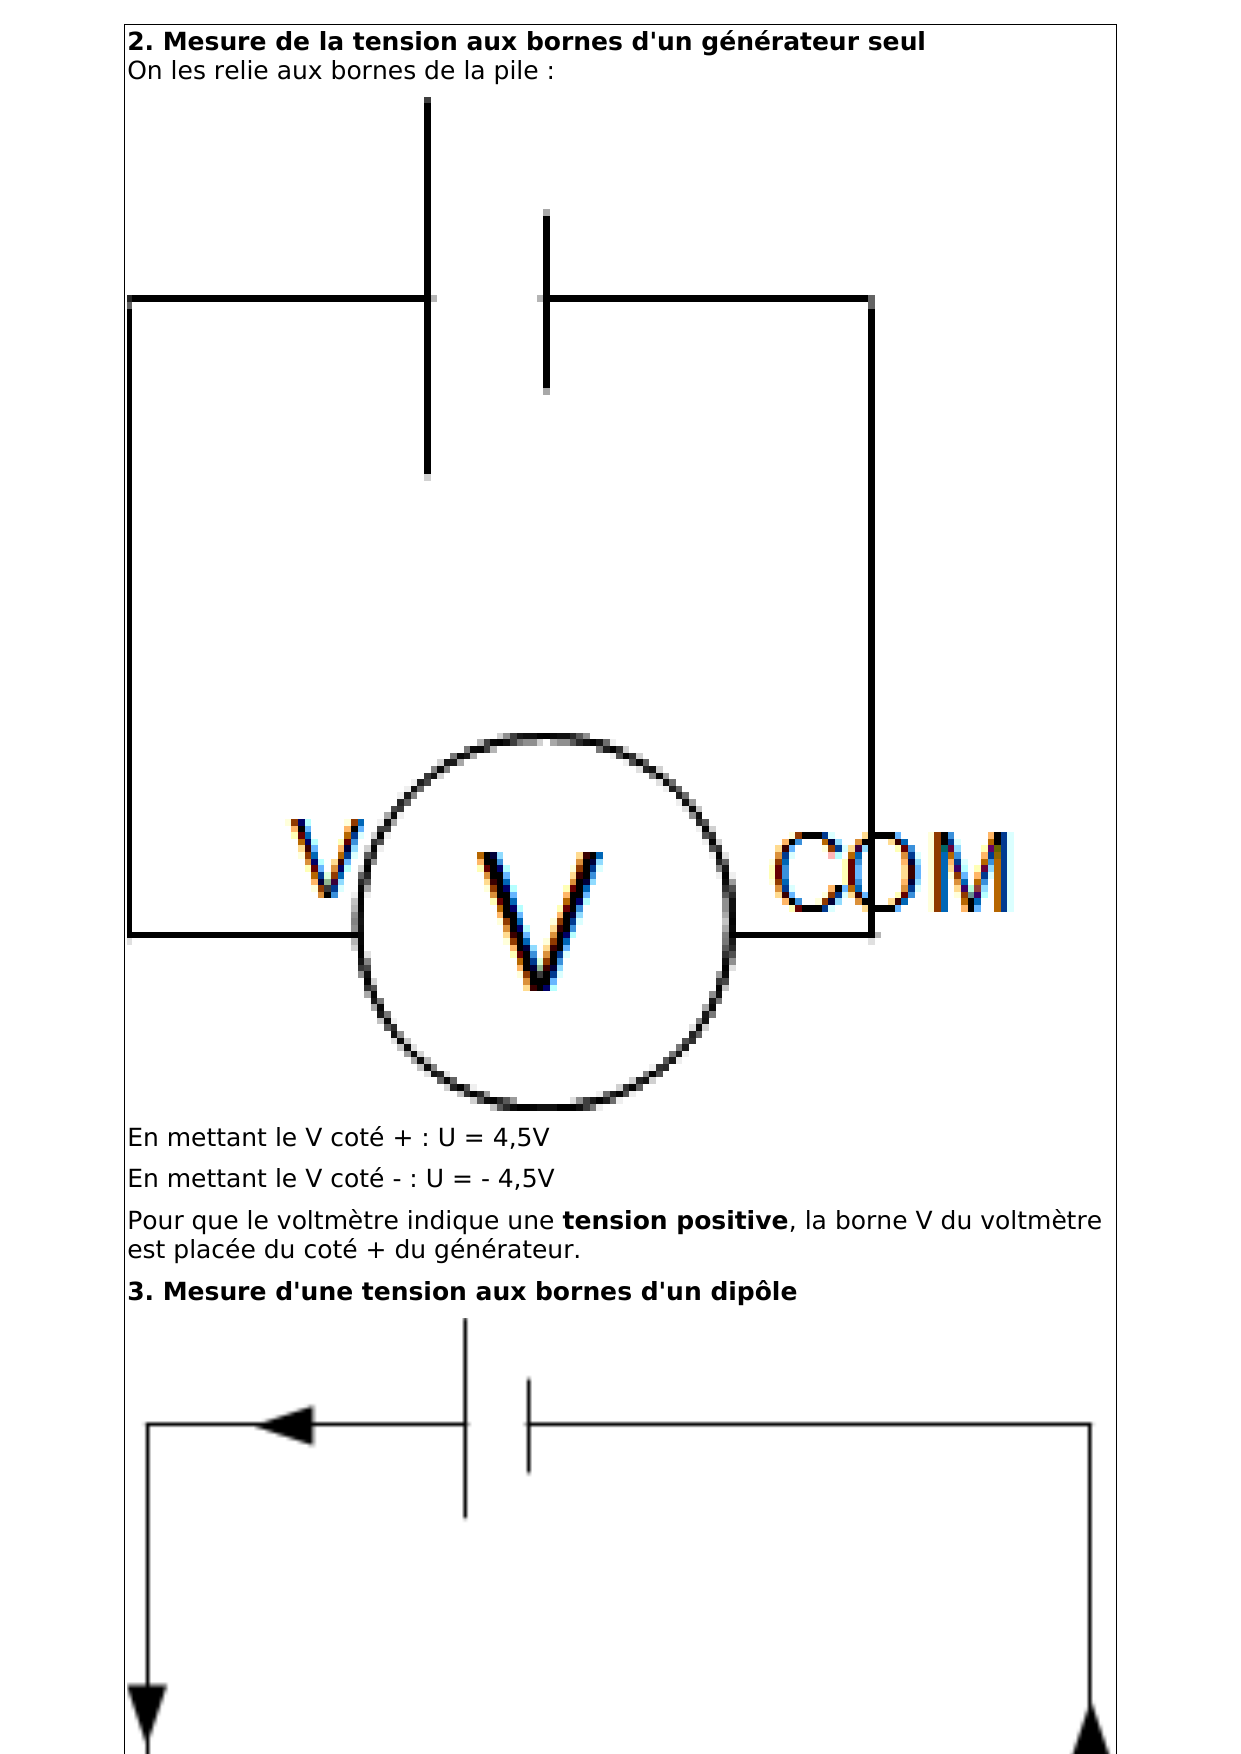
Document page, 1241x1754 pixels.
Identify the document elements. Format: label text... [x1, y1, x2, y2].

picture [127, 1318, 1114, 1754]
picture [127, 97, 1114, 1111]
table_header 2. Mesure de la tension aux bornes d'un générateur seul On les relie aux bornes de la pile : En mettant le V coté + : U = 4,5V En mettant le V coté - : U = - 4,5V Pour que le voltmètre indique une tension positive, la borne V du voltmètre est placée du coté + du générateur. 3. Mesure d'une tension aux bornes d'un dipôle Pour mesurer la tension électrique aux bornes d'un dipôle, on utilise un voltmètre branché endérivationavec ce dipôle. La tension est nulle aux bornes d'une lampe qui n'est pas parcourue par un courant. La tension est non nulle aux bornes d'une lampe parcourue par un courant. La tension est nulle aux bornes d'un interrupteur fermé. Une tension peut exister entre deux points entre lesquels ne passe aucun courant. [125, 25, 1116, 1754]
